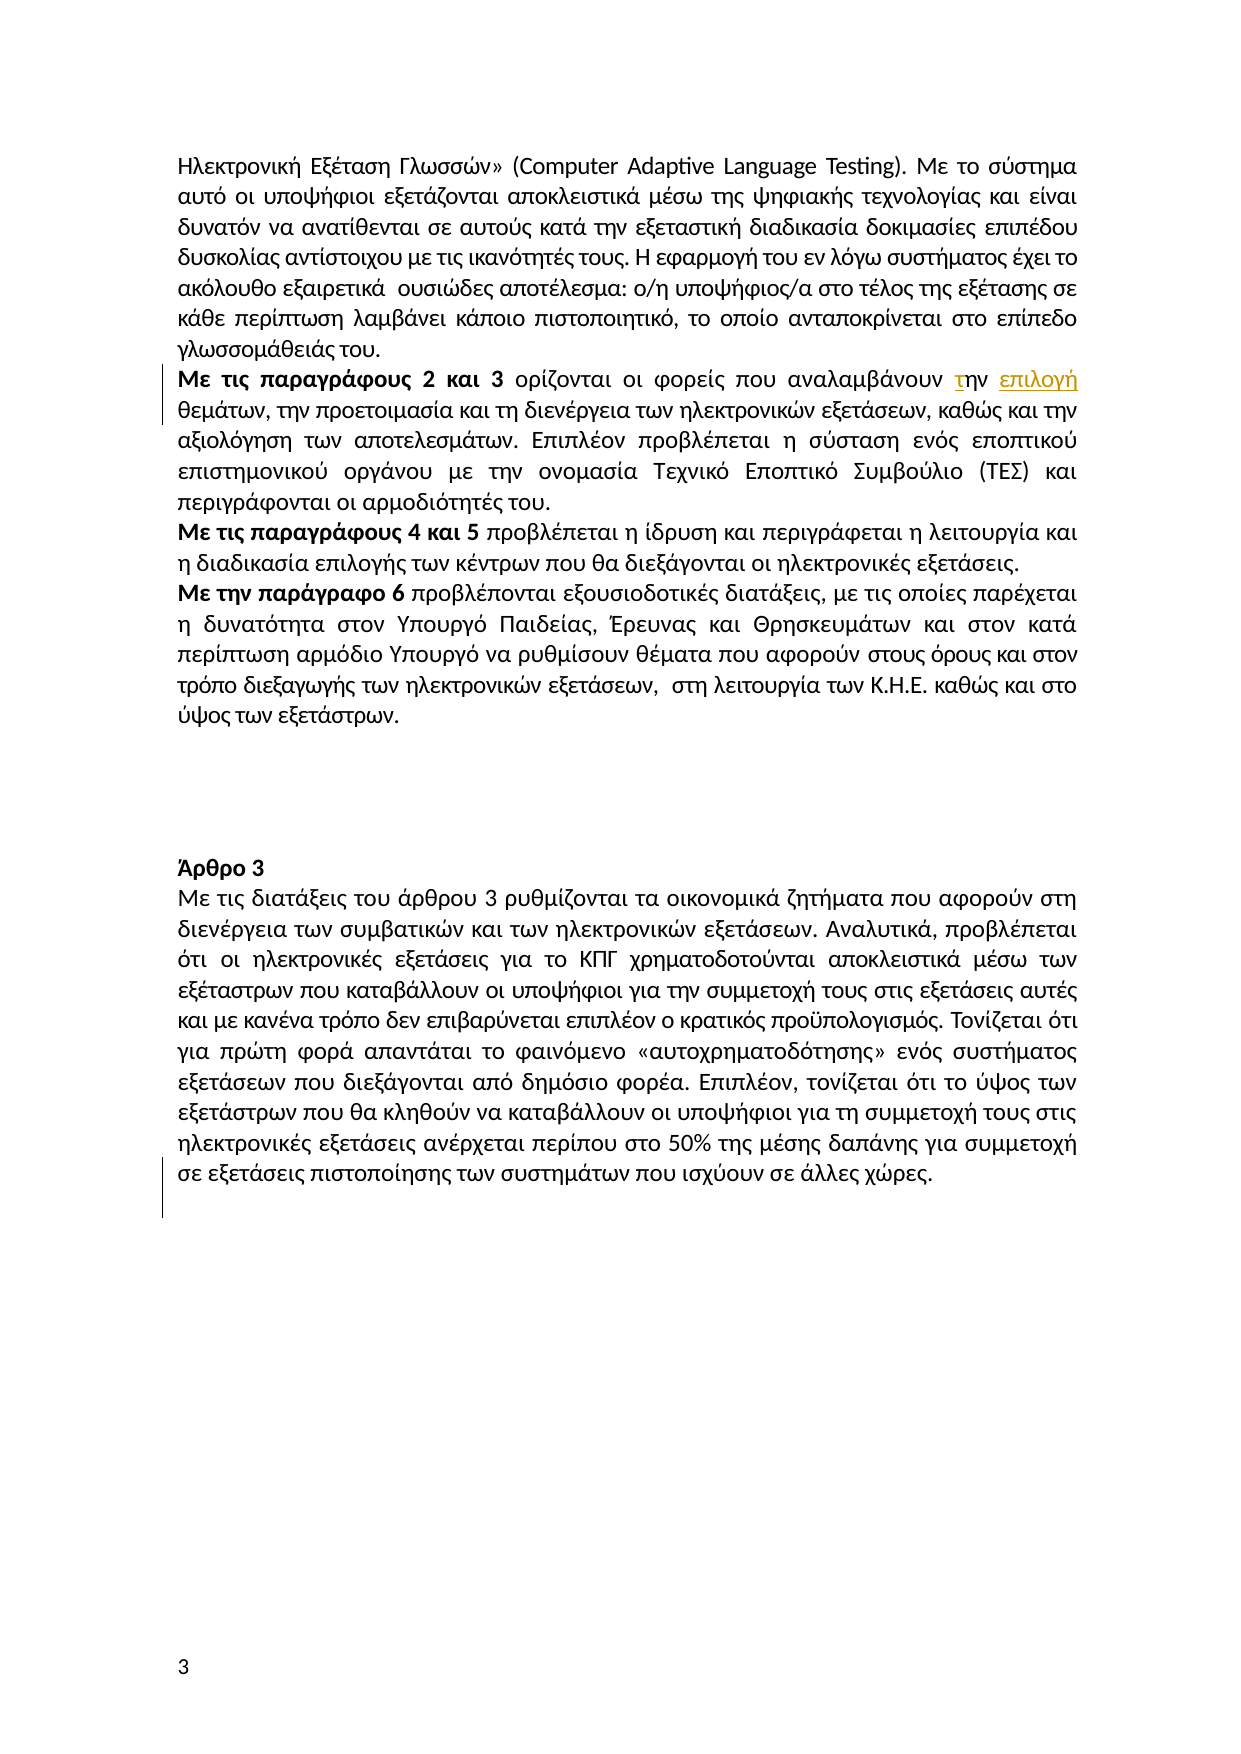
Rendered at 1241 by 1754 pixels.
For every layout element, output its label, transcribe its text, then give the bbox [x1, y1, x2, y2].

text Με τις παραγράφους 4 και 5 προβλέπεται η ίδρυση και περιγράφεται η λειτουργία και η διαδικασία επιλογής των κέντρων που θα διεξάγονται οι ηλεκτρονικές εξετάσεις. [177, 516, 1078, 577]
subtitle Άρθρο 3 [177, 852, 1078, 882]
text Με την παράγραφο 6 προβλέπονται εξουσιοδοτικές διατάξεις, με τις οποίες παρέχεται η δυνατότητα στον Υπουργό Παιδείας, Έρευνας και Θρησκευμάτων και στον κατά περίπτωση αρμόδιο Υπουργό να ρυθμίσουν θέματα που αφορούν στους όρους και στον τρόπο διεξαγωγής των ηλεκτρονικών εξετάσεων, στη λειτουργία των Κ.Η.Ε. καθώς και στο ύψος των εξετάστρων. [177, 577, 1078, 730]
text Με τις διατάξεις του άρθρου 3 ρυθμίζονται τα οικονομικά ζητήματα που αφορούν στη διενέργεια των συμβατικών και των ηλεκτρονικών εξετάσεων. Αναλυτικά, προβλέπεται ότι οι ηλεκτρονικές εξετάσεις για το ΚΠΓ χρηματοδοτούνται αποκλειστικά μέσω των εξέταστρων που καταβάλλουν οι υποψήφιοι για την συμμετοχή τους στις εξετάσεις αυτές και με κανένα τρόπο δεν επιβαρύνεται επιπλέον ο κρατικός προϋπολογισμός. Τονίζεται ότι για πρώτη φορά απαντάται το φαινόμενο «αυτοχρηματοδότησης» ενός συστήματος εξετάσεων που διεξάγονται από δημόσιο φορέα. Επιπλέον, τονίζεται ότι το ύψος των εξετάστρων που θα κληθούν να καταβάλλουν οι υποψήφιοι για τη συμμετοχή τους στις ηλεκτρονικές εξετάσεις ανέρχεται περίπου στο 50% της μέσης δαπάνης για συμμετοχή σε εξετάσεις πιστοποίησης των συστημάτων που ισχύουν σε άλλες χώρες. [177, 882, 1078, 1188]
text Με τις παραγράφους 2 και 3 ορίζονται οι φορείς που αναλαμβάνουν την επιλογή θεμάτων, την προετοιμασία και τη διενέργεια των ηλεκτρονικών εξετάσεων, καθώς και την αξιολόγηση των αποτελεσμάτων. Επιπλέον προβλέπεται η σύσταση ενός εποπτικού επιστημονικού οργάνου με την ονομασία Τεχνικό Εποπτικό Συμβούλιο (ΤΕΣ) και περιγράφονται οι αρμοδιότητές του. [177, 364, 1078, 516]
text Ηλεκτρονική Εξέταση Γλωσσών» (Computer Adaptive Language Testing). Με το σύστημα αυτό οι υποψήφιοι εξετάζονται αποκλειστικά μέσω της ψηφιακής τεχνολογίας και είναι δυνατόν να ανατίθενται σε αυτούς κατά την εξεταστική διαδικασία δοκιμασίες επιπέδου δυσκολίας αντίστοιχου με τις ικανότητές τους. Η εφαρμογή του εν λόγω συστήματος έχει το ακόλουθο εξαιρετικά ουσιώδες αποτέλεσμα: ο/η υποψήφιος/α στο τέλος της εξέτασης σε κάθε περίπτωση λαμβάνει κάποιο πιστοποιητικό, το οποίο ανταποκρίνεται στο επίπεδο γλωσσομάθειάς του. [177, 150, 1078, 364]
